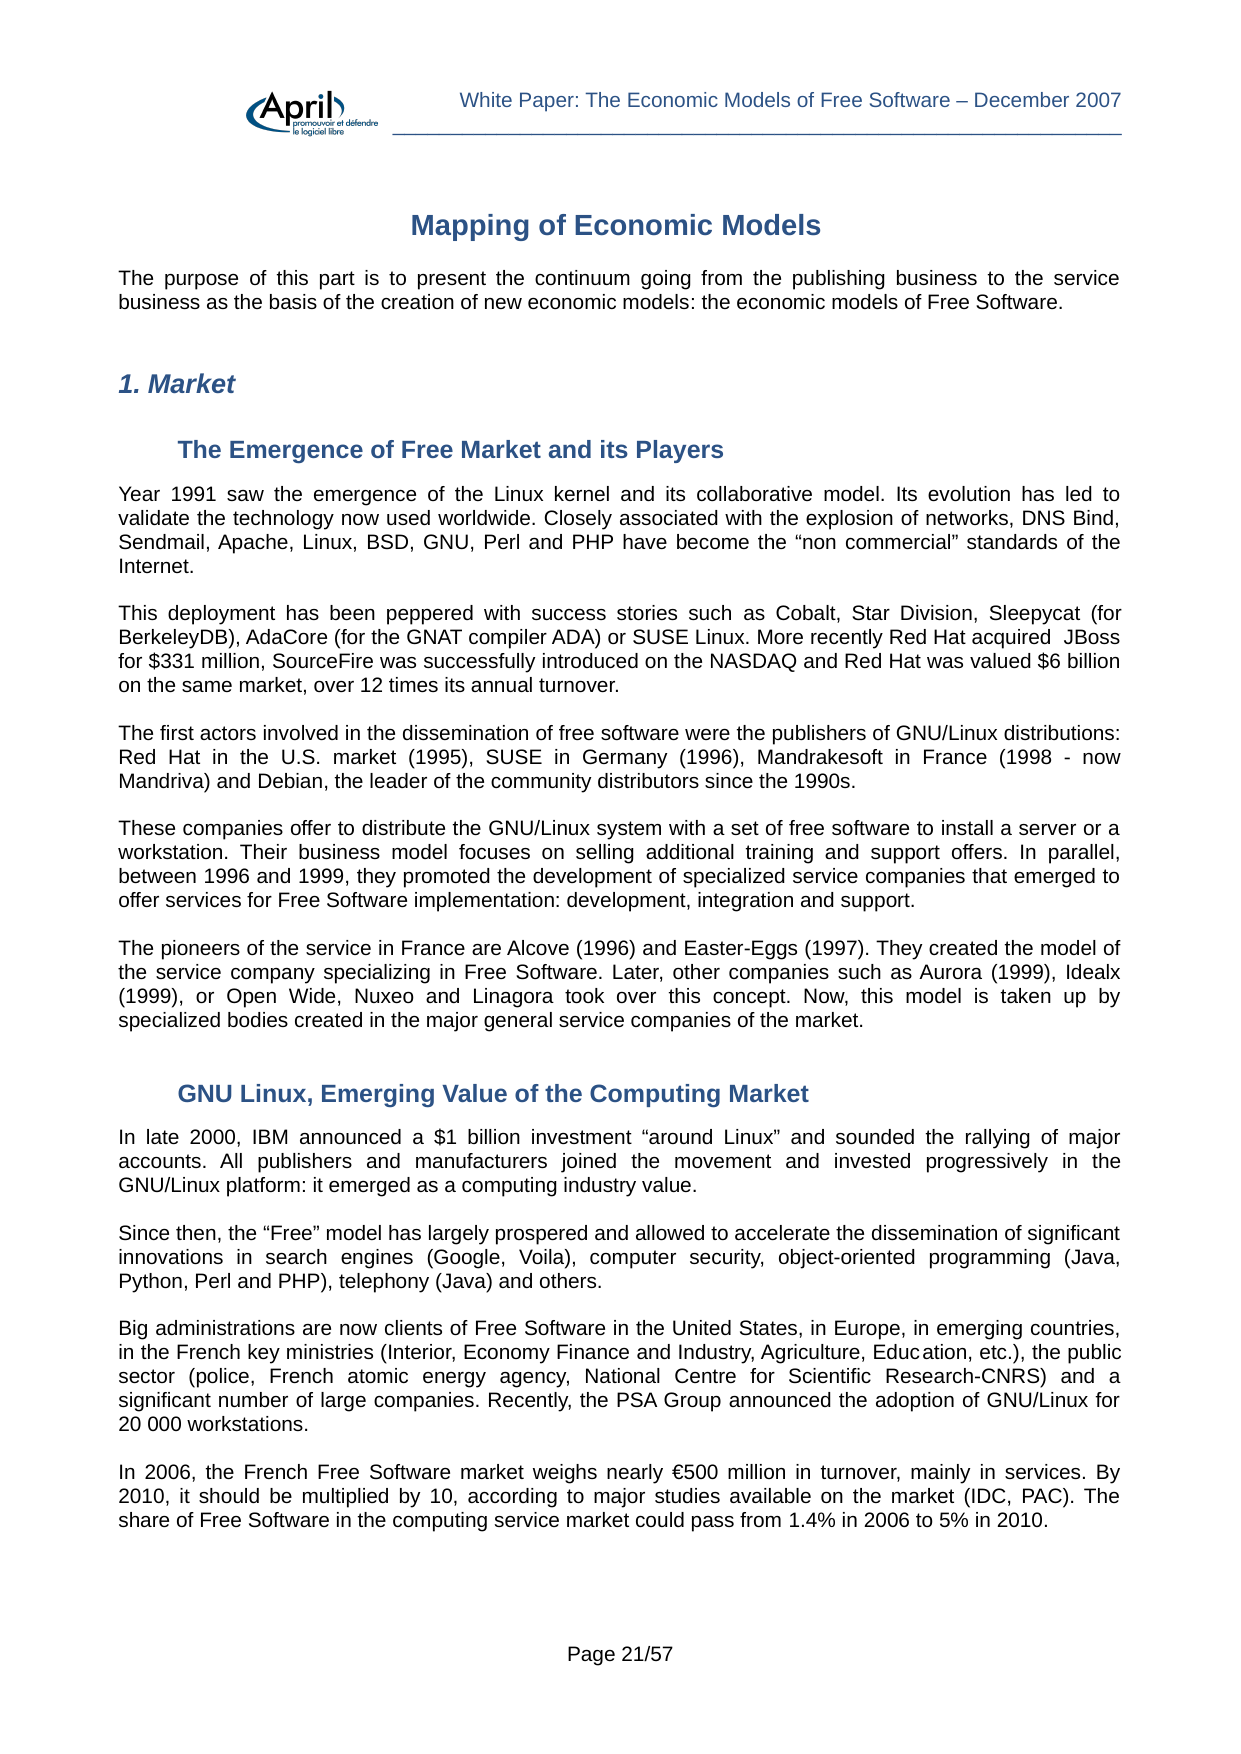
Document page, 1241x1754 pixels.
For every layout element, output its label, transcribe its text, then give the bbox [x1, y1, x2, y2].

text The purpose of this part is to present the continuum going from the publishing business to the service business as the basis of the creation of new economic models: the economic models of Free Software. [118, 266, 1122, 313]
subtitle The Emergence of Free Market and its Players [159, 435, 1122, 464]
text This deployment has been peppered with success stories such as Cobalt, Star Division, Sleepycat (for BerkeleyDB), AdaCore (for the GNAT compiler ADA) or SUSE Linux. More recently Red Hat acquired JBoss for $331 million, SourceFire was successfully introduced on the NASDAQ and Red Hat was valued $6 billion on the same market, over 12 times its annual turnover. [118, 601, 1122, 697]
text Since then, the “Free” model has largely prospered and allowed to accelerate the dissemination of significant innovations in search engines (Google, Voila), computer security, object-oriented programming (Java, Python, Perl and PHP), telephony (Java) and others. [118, 1221, 1122, 1292]
text In 2006, the French Free Software market weighs nearly €500 million in turnover, mainly in services. By 2010, it should be multiplied by 10, according to major studies available on the market (IDC, PAC). The share of Free Software in the computing service market could pass from 1.4% in 2006 to 5% in 2010. [118, 1459, 1122, 1531]
picture [245, 86, 379, 142]
text Year 1991 saw the emergence of the Linux kernel and its collaborative model. Its evolution has led to validate the technology now used worldwide. Closely associated with the explosion of networks, DNS Bind, Sendmail, Apache, Linux, BSD, GNU, Perl and PHP have become the “non commercial” standards of the Internet. [118, 482, 1122, 577]
text Big administrations are now clients of Free Software in the United States, in Europe, in emerging countries, in the French key ministries (Interior, Economy Finance and Industry, Agriculture, Education, etc.), the public sector (police, French atomic energy agency, National Centre for Scientific Research-CNRS) and a significant number of large companies. Recently, the PSA Group announced the adoption of GNU/Linux for 20 000 workstations. [118, 1316, 1122, 1436]
subtitle Mapping of Economic Models [148, 208, 1093, 241]
text The pioneers of the service in France are Alcove (1996) and Easter-Eggs (1997). They created the model of the service company specializing in Free Software. Later, other companies such as Aurora (1999), Idealx (1999), or Open Wide, Nuxeo and Linagora took over this concept. Now, this model is taken up by specialized bodies created in the major general service companies of the market. [118, 936, 1122, 1031]
subtitle GNU Linux, Emerging Value of the Computing Market [159, 1079, 1122, 1107]
subtitle Market [118, 368, 1122, 399]
text In late 2000, IBM announced a $1 billion investment “around Linux” and sounded the rallying of major accounts. All publishers and manufacturers joined the movement and invested progressively in the GNU/Linux platform: it emerged as a computing industry value. [118, 1125, 1122, 1197]
text These companies offer to distribute the GNU/Linux system with a set of free software to install a server or a workstation. Their business model focuses on selling additional training and support offers. In parallel, between 1996 and 1999, they promoted the development of specialized service companies that emerged to offer services for Free Software implementation: development, integration and support. [118, 816, 1122, 912]
text The first actors involved in the dissemination of free software were the publishers of GNU/Linux distributions: Red Hat in the U.S. market (1995), SUSE in Germany (1996), Mandrakesoft in France (1998 - now Mandriva) and Debian, the leader of the community distributors since the 1990s. [118, 721, 1122, 792]
